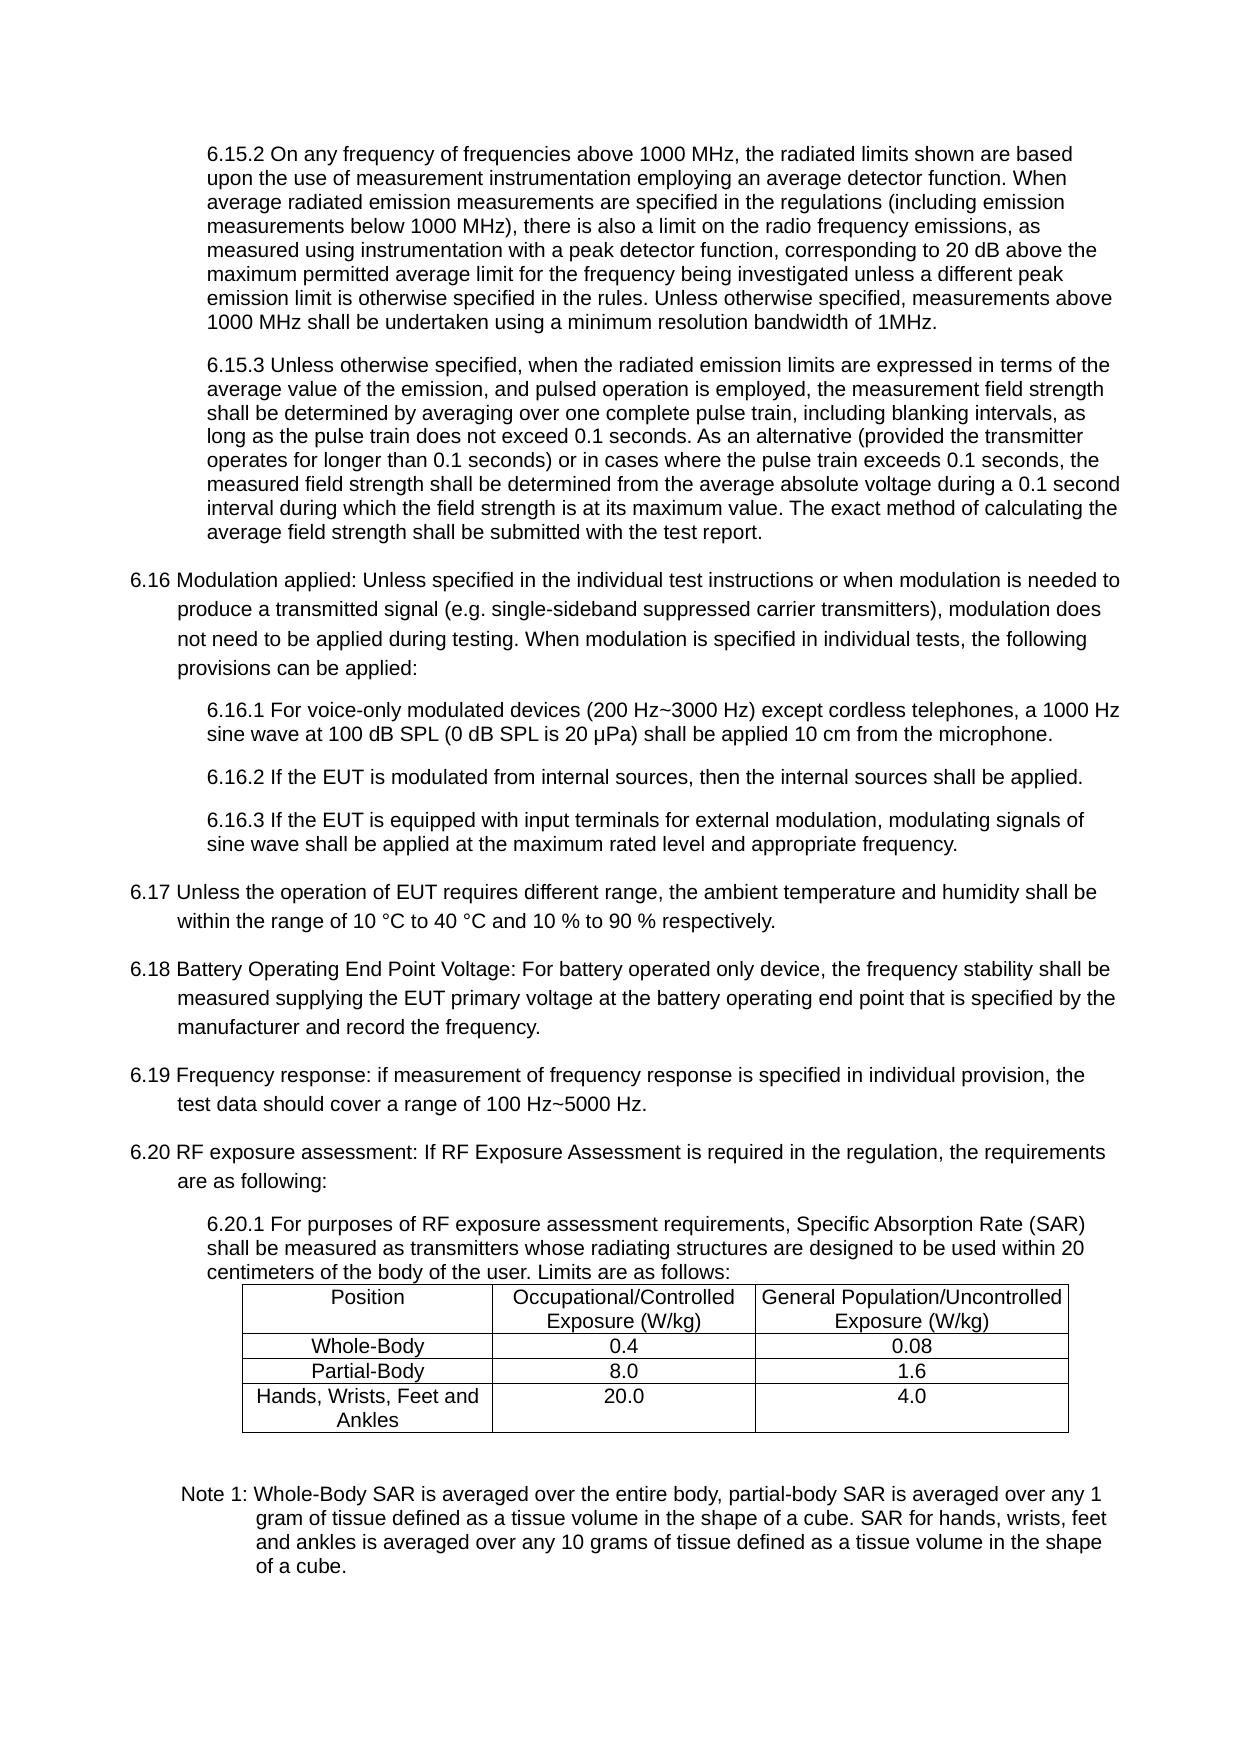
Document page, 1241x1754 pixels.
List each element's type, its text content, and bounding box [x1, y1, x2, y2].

subtitle 6.15.2 On any frequency of frequencies above 1000 MHz, the radiated limits shown are based upon the use of measurement instrumentation employing an average detector function. When average radiated emission measurements are specified in the regulations (including emission measurements below 1000 MHz), there is also a limit on the radio frequency emissions, as measured using instrumentation with a peak detector function, corresponding to 20 dB above the maximum permitted average limit for the frequency being investigated unless a different peak emission limit is otherwise specified in the rules. Unless otherwise specified, measurements above 1000 MHz shall be undertaken using a minimum resolution bandwidth of 1MHz. [148, 142, 1122, 334]
table_cell 0.4 [493, 1334, 755, 1358]
table_header Occupational/Controlled Exposure (W/kg) [493, 1285, 755, 1333]
table_header Position [243, 1285, 492, 1333]
table_cell Whole-Body [243, 1334, 492, 1358]
table_header General Population/Uncontrolled Exposure (W/kg) [756, 1285, 1068, 1333]
subtitle 6.16 Modulation applied: Unless specified in the individual test instructions or when modulation is needed to produce a transmitted signal (e.g. single-sideband suppressed carrier transmitters), modulation does not need to be applied during testing. When modulation is specified in individual tests, the following provisions can be applied: [130, 563, 1122, 679]
table_cell 8.0 [493, 1359, 755, 1383]
subtitle 6.18 Battery Operating End Point Voltage: For battery operated only device, the frequency stability shall be measured supplying the EUT primary voltage at the battery operating end point that is specified by the manufacturer and record the frequency. [130, 951, 1122, 1039]
table_cell 1.6 [756, 1359, 1068, 1383]
table_cell 0.08 [756, 1334, 1068, 1358]
table_cell Partial-Body [243, 1359, 492, 1383]
table_cell 4.0 [756, 1384, 1068, 1432]
subtitle 6.17 Unless the operation of EUT requires different range, the ambient temperature and humidity shall be within the range of 10 °C to 40 °C and 10 % to 90 % respectively. [130, 874, 1122, 933]
subtitle 6.16.1 For voice-only modulated devices (200 Hz~3000 Hz) except cordless telephones, a 1000 Hz sine wave at 100 dB SPL (0 dB SPL is 20 μPa) shall be applied 10 cm from the microphone. [148, 698, 1122, 746]
subtitle 6.20 RF exposure assessment: If RF Exposure Assessment is required in the regulation, the requirements are as following: [130, 1135, 1122, 1193]
subtitle 6.19 Frequency response: if measurement of frequency response is specified in individual provision, the test data should cover a range of 100 Hz~5000 Hz. [130, 1058, 1122, 1116]
subtitle 6.16.2 If the EUT is modulated from internal sources, then the internal sources shall be applied. [148, 765, 1122, 789]
table_cell Hands, Wrists, Feet and Ankles [243, 1384, 492, 1432]
subtitle 6.16.3 If the EUT is equipped with input terminals for external modulation, modulating signals of sine wave shall be applied at the maximum rated level and appropriate frequency. [148, 808, 1122, 856]
text Note 1: Whole-Body SAR is averaged over the entire body, partial-body SAR is averaged over any 1 gram of tissue defined as a tissue volume in the shape of a cube. SAR for hands, wrists, feet and ankles is averaged over any 10 grams of tissue defined as a tissue volume in the shape of a cube. [181, 1482, 1122, 1577]
subtitle 6.20.1 For purposes of RF exposure assessment requirements, Specific Absorption Rate (SAR) shall be measured as transmitters whose radiating structures are designed to be used within 20 centimeters of the body of the user. Limits are as follows: [148, 1212, 1122, 1284]
subtitle 6.15.3 Unless otherwise specified, when the radiated emission limits are expressed in terms of the average value of the emission, and pulsed operation is employed, the measurement field strength shall be determined by averaging over one complete pulse train, including blanking intervals, as long as the pulse train does not exceed 0.1 seconds. As an alternative (provided the transmitter operates for longer than 0.1 seconds) or in cases where the pulse train exceeds 0.1 seconds, the measured field strength shall be determined from the average absolute voltage during a 0.1 second interval during which the field strength is at its maximum value. The exact method of calculating the average field strength shall be submitted with the test report. [148, 352, 1122, 544]
table_cell 20.0 [493, 1384, 755, 1432]
